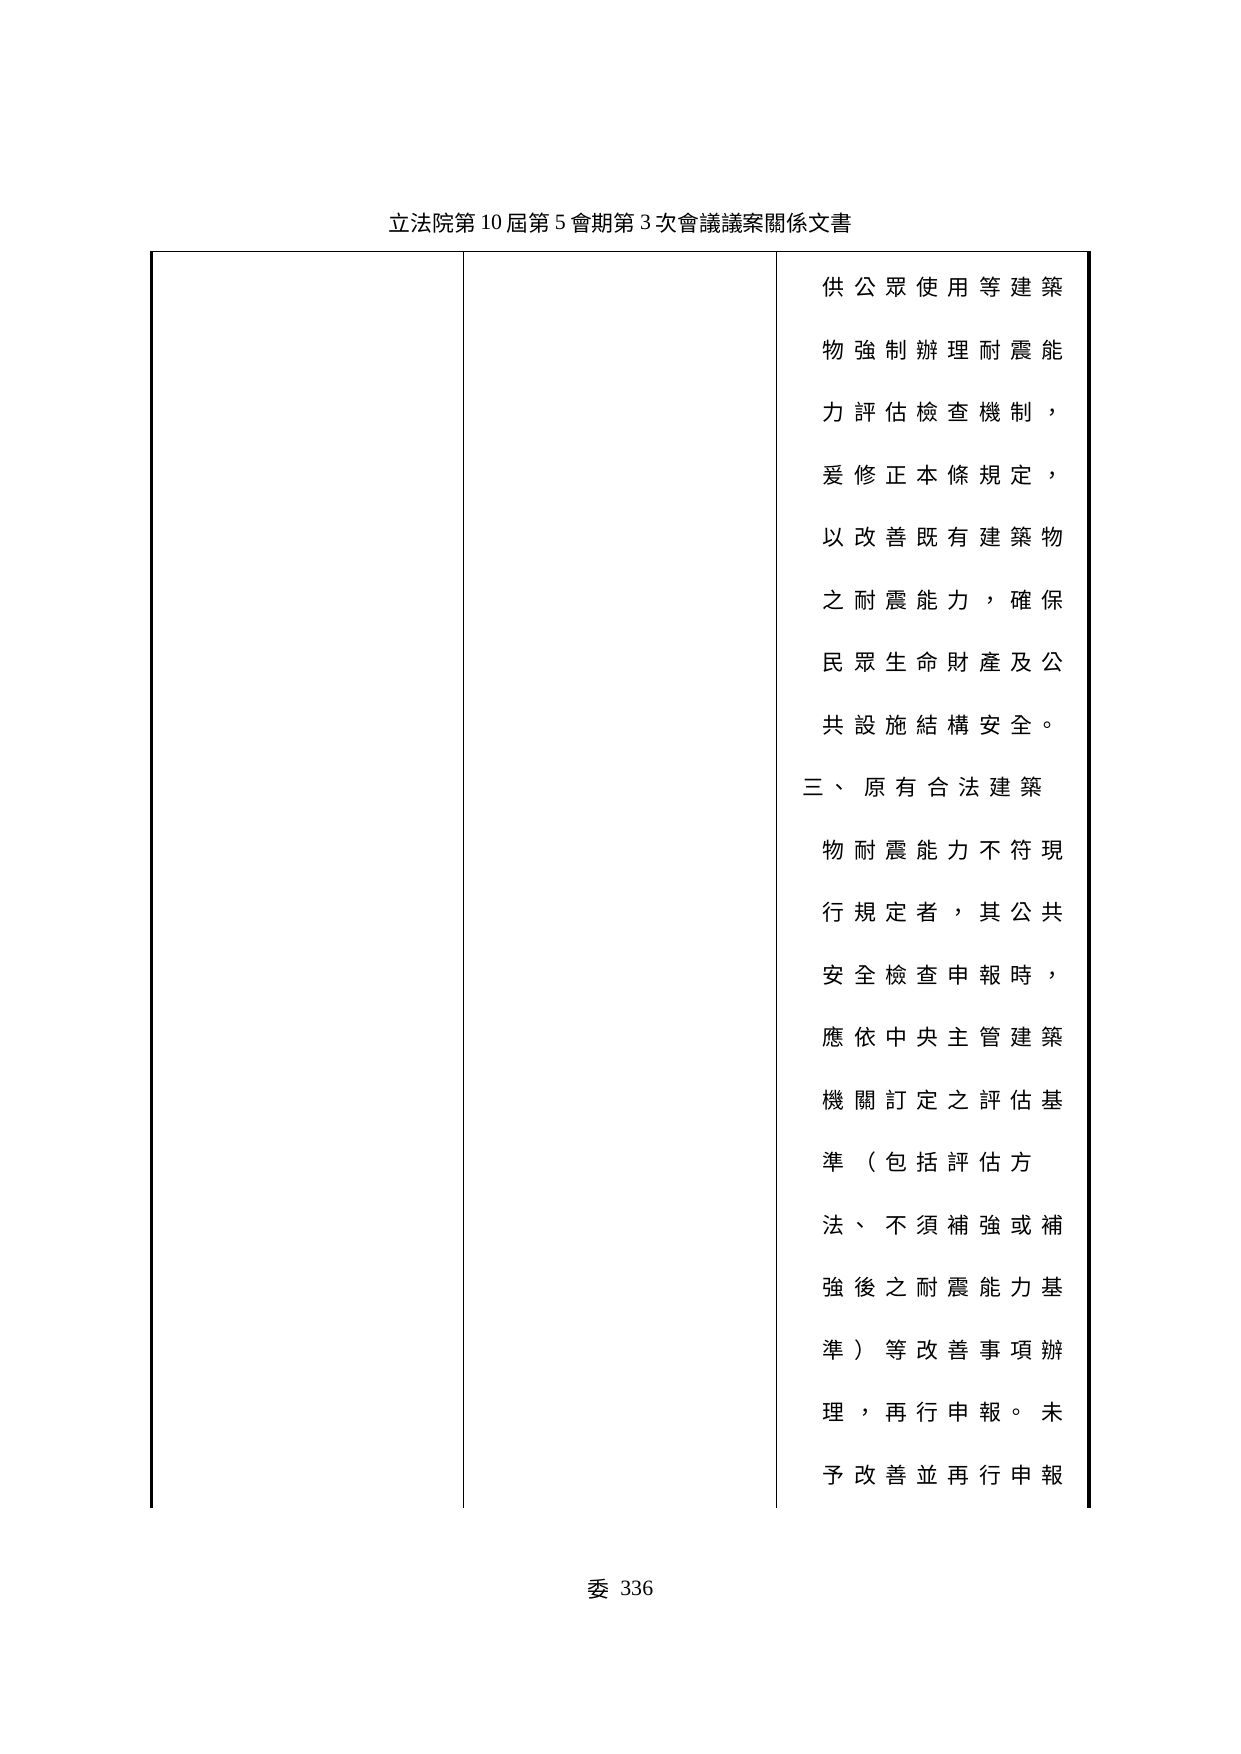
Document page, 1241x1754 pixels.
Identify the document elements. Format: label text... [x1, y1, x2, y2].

table_cell [153, 252, 463, 1508]
table_cell [464, 252, 776, 1508]
table_cell 供公眾使用等建築物強制辦理耐震能力評估檢查機制，爰修正本條規定，以改善既有建築物之耐震能力，確保民眾生命財產及公共設施結構安全。 三、原有合法建築物耐震能力不符現行規定者，其公共安全檢查申報時，應依中央主管建築機關訂定之評估基準（包括評估方法、不須補強或補強後之耐震能力基準）等改善事項辦理，再行申報。未予改善並再行申報 [777, 252, 1087, 1508]
